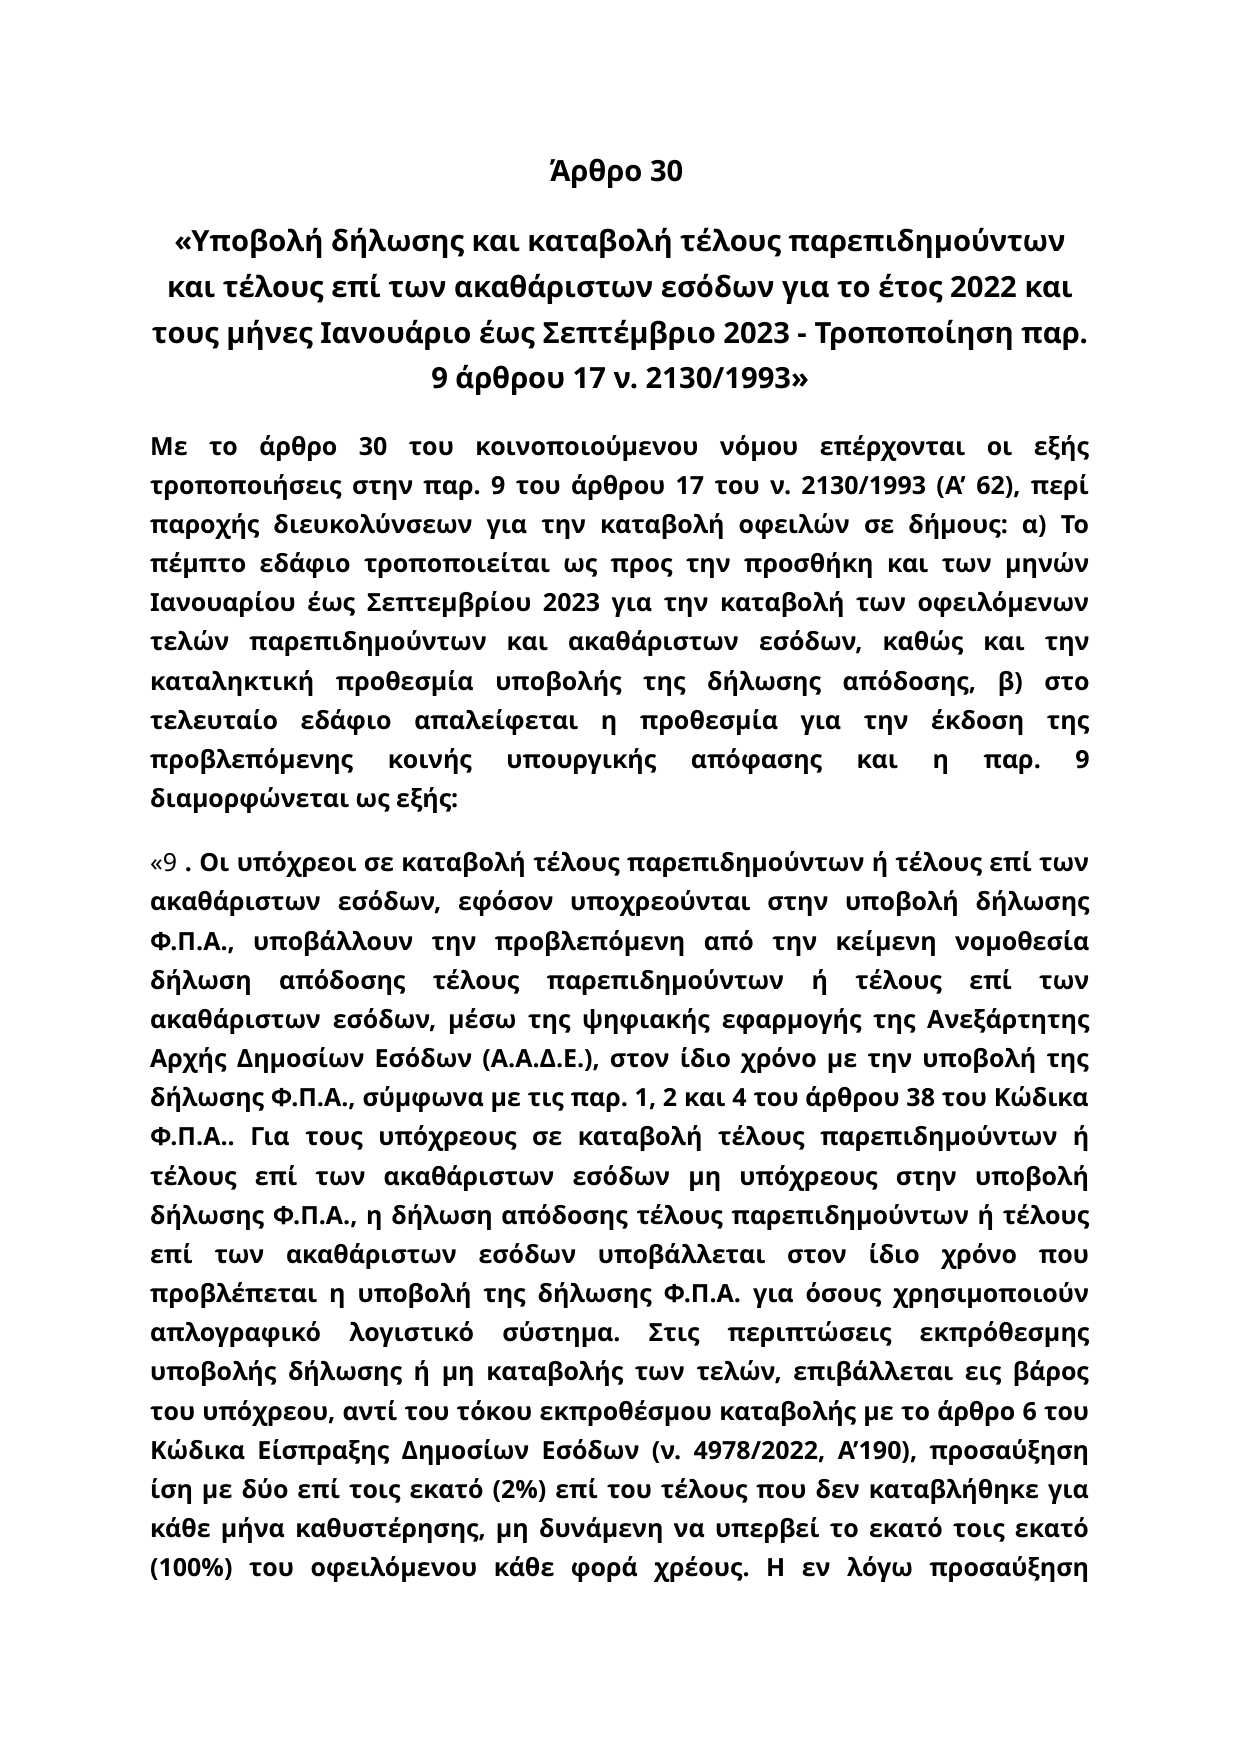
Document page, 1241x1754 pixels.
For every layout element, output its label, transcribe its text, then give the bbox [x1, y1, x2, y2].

subtitle «Υποβολή δήλωσης και καταβολή τέλους παρεπιδημούντων και τέλους επί των ακαθάριστων εσόδων για το έτος 2022 και τους μήνες Ιανουάριο έως Σεπτέμβριο 2023 - Τροποποίηση παρ. 9 άρθρου 17 ν. 2130/1993» [150, 221, 1090, 397]
text Με το άρθρο 30 του κοινοποιούμενου νόμου επέρχονται οι εξής τροποποιήσεις στην παρ. 9 του άρθρου 17 του ν. 2130/1993 (Α’ 62), περί παροχής διευκολύνσεων για την καταβολή οφειλών σε δήμους: α) Το πέμπτο εδάφιο τροποποιείται ως προς την προσθήκη και των μηνών Ιανουαρίου έως Σεπτεμβρίου 2023 για την καταβολή των οφειλόμενων τελών παρεπιδημούντων και ακαθάριστων εσόδων, καθώς και την καταληκτική προθεσμία υποβολής της δήλωσης απόδοσης, β) στο τελευταίο εδάφιο απαλείφεται η προθεσμία για την έκδοση της προβλεπόμενης κοινής υπουργικής απόφασης και η παρ. 9 διαμορφώνεται ως εξής: [150, 428, 1090, 815]
subtitle Άρθρο 30 [150, 150, 1090, 190]
text «9 . Οι υπόχρεοι σε καταβολή τέλους παρεπιδημούντων ή τέλους επί των ακαθάριστων εσόδων, εφόσον υποχρεούνται στην υποβολή δήλωσης Φ.Π.Α., υποβάλλουν την προβλεπόμενη από την κείμενη νομοθεσία δήλωση απόδοσης τέλους παρεπιδημούντων ή τέλους επί των ακαθάριστων εσόδων, μέσω της ψηφιακής εφαρμογής της Ανεξάρτητης Αρχής Δημοσίων Εσόδων (Α.Α.Δ.Ε.), στον ίδιο χρόνο με την υποβολή της δήλωσης Φ.Π.Α., σύμφωνα με τις παρ. 1, 2 και 4 του άρθρου 38 του Κώδικα Φ.Π.Α.. Για τους υπόχρεους σε καταβολή τέλους παρεπιδημούντων ή τέλους επί των ακαθάριστων εσόδων μη υπόχρεους στην υποβολή δήλωσης Φ.Π.Α., η δήλωση απόδοσης τέλους παρεπιδημούντων ή τέλους επί των ακαθάριστων εσόδων υποβάλλεται στον ίδιο χρόνο που προβλέπεται η υποβολή της δήλωσης Φ.Π.Α. για όσους χρησιμοποιούν απλογραφικό λογιστικό σύστημα. Στις περιπτώσεις εκπρόθεσμης υποβολής δήλωσης ή μη καταβολής των τελών, επιβάλλεται εις βάρος του υπόχρεου, αντί του τόκου εκπροθέσμου καταβολής με το άρθρο 6 του Κώδικα Είσπραξης Δημοσίων Εσόδων (ν. 4978/2022, Α’190), προσαύξηση ίση με δύο επί τοις εκατό (2%) επί του τέλους που δεν καταβλήθηκε για κάθε μήνα καθυστέρησης, μη δυνάμενη να υπερβεί το εκατό τοις εκατό (100%) του οφειλόμενου κάθε φορά χρέους. Η εν λόγω προσαύξηση [150, 845, 1090, 1584]
